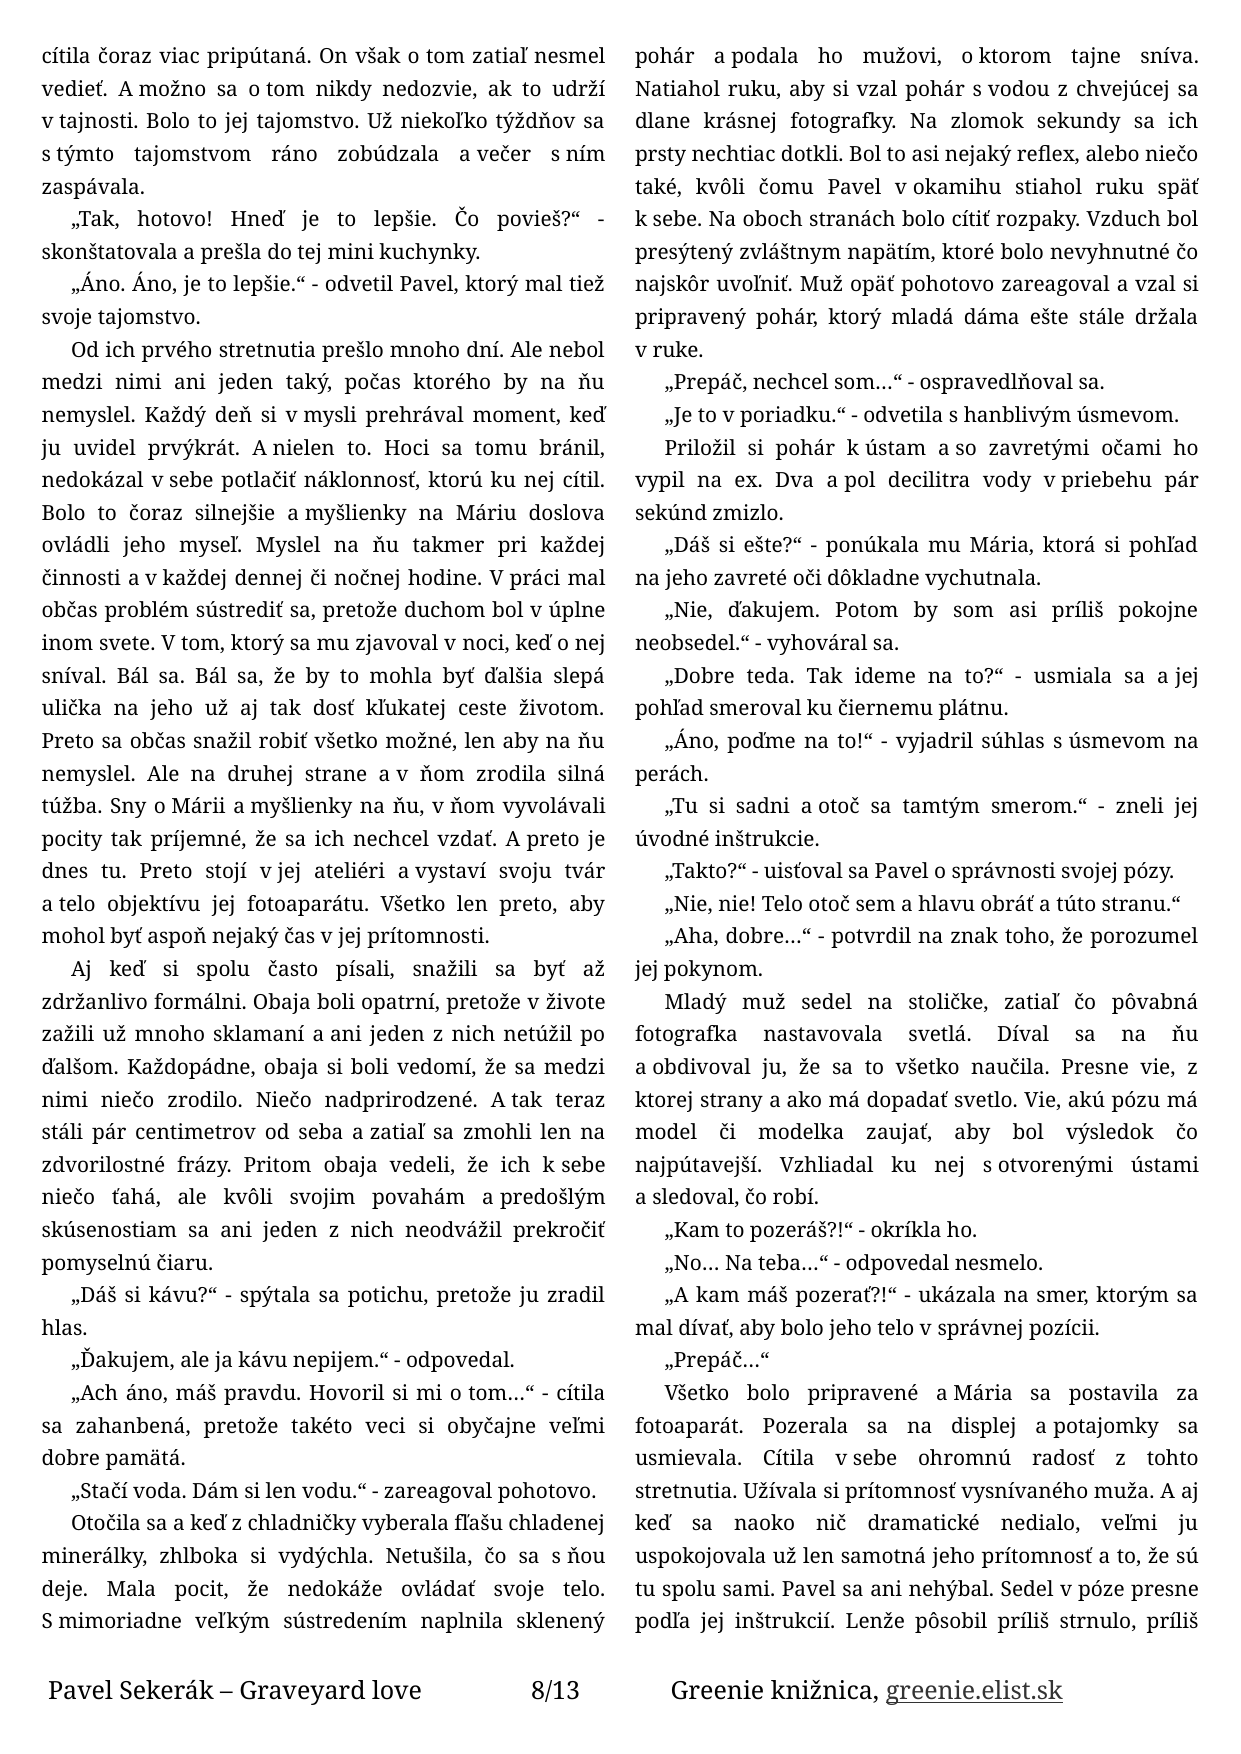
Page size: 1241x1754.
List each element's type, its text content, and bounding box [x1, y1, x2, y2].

text „Prepáč, nechcel som…“ - ospravedlňoval sa. [635, 367, 1199, 396]
text Všetko bolo pripravené a Mária sa postavila za fotoaparát. Pozerala sa na displej a potajomky sa usmievala. Cítila v sebe ohromnú radosť z tohto stretnutia. Užívala si prítomnosť vysnívaného muža. A aj keď sa naoko nič dramatické nedialo, veľmi ju uspokojovala už len samotná jeho prítomnosť a to, že sú tu spolu sami. Pavel sa ani nehýbal. Sedel v póze presne podľa jej inštrukcií. Lenže pôsobil príliš strnulo, príliš [635, 1378, 1199, 1635]
text „Kam to pozeráš?!“ - okríkla ho. [635, 1215, 1199, 1243]
text „Aha, dobre…“ - potvrdil na znak toho, že porozumel jej pokynom. [635, 922, 1199, 983]
text Od ich prvého stretnutia prešlo mnoho dní. Ale nebol medzi nimi ani jeden taký, počas ktorého by na ňu nemyslel. Každý deň si v mysli prehrával moment, keď ju uvidel prvýkrát. A nielen to. Hoci sa tomu bránil, nedokázal v sebe potlačiť náklonnosť, ktorú ku nej cítil. Bolo to čoraz silnejšie a myšlienky na Máriu doslova ovládli jeho myseľ. Myslel na ňu takmer pri každej činnosti a v každej dennej či nočnej hodine. V práci mal občas problém sústrediť sa, pretože duchom bol v úplne inom svete. V tom, ktorý sa mu zjavoval v noci, keď o nej sníval. Bál sa. Bál sa, že by to mohla byť ďalšia slepá ulička na jeho už aj tak dosť kľukatej ceste životom. Preto sa občas snažil robiť všetko možné, len aby na ňu nemyslel. Ale na druhej strane a v ňom zrodila silná túžba. Sny o Márii a myšlienky na ňu, v ňom vyvolávali pocity tak príjemné, že sa ich nechcel vzdať. A preto je dnes tu. Preto stojí v jej ateliéri a vystaví svoju tvár a telo objektívu jej fotoaparátu. Všetko len preto, aby mohol byť aspoň nejaký čas v jej prítomnosti. [41, 335, 605, 950]
text cítila čoraz viac pripútaná. On však o tom zatiaľ nesmel vedieť. A možno sa o tom nikdy nedozvie, ak to udrží v tajnosti. Bolo to jej tajomstvo. Už niekoľko týždňov sa s týmto tajomstvom ráno zobúdzala a večer s ním zaspávala. [41, 41, 605, 200]
text Priložil si pohár k ústam a so zavretými očami ho vypil na ex. Dva a pol decilitra vody v priebehu pár sekúnd zmizlo. [635, 433, 1199, 526]
text Mladý muž sedel na stoličke, zatiaľ čo pôvabná fotografka nastavovala svetlá. Díval sa na ňu a obdivoval ju, že sa to všetko naučila. Presne vie, z ktorej strany a ako má dopadať svetlo. Vie, akú pózu má model či modelka zaujať, aby bol výsledok čo najpútavejší. Vzhliadal ku nej s otvorenými ústami a sledoval, čo robí. [635, 987, 1199, 1211]
text „Stačí voda. Dám si len vodu.“ - zareagoval pohotovo. [41, 1476, 605, 1504]
text pohár a podala ho mužovi, o ktorom tajne sníva. Natiahol ruku, aby si vzal pohár s vodou z chvejúcej sa dlane krásnej fotografky. Na zlomok sekundy sa ich prsty nechtiac dotkli. Bol to asi nejaký reflex, alebo niečo také, kvôli čomu Pavel v okamihu stiahol ruku späť k sebe. Na oboch stranách bolo cítiť rozpaky. Vzduch bol presýtený zvláštnym napätím, ktoré bolo nevyhnutné čo najskôr uvoľniť. Muž opäť pohotovo zareagoval a vzal si pripravený pohár, ktorý mladá dáma ešte stále držala v ruke. [635, 41, 1199, 363]
text „Prepáč…“ [635, 1346, 1199, 1374]
text „Takto?“ - uisťoval sa Pavel o správnosti svojej pózy. [635, 856, 1199, 885]
text Aj keď si spolu často písali, snažili sa byť až zdržanlivo formálni. Obaja boli opatrní, pretože v živote zažili už mnoho sklamaní a ani jeden z nich netúžil po ďalšom. Každopádne, obaja si boli vedomí, že sa medzi nimi niečo zrodilo. Niečo nadprirodzené. A tak teraz stáli pár centimetrov od seba a zatiaľ sa zmohli len na zdvorilostné frázy. Pritom obaja vedeli, že ich k sebe niečo ťahá, ale kvôli svojim povahám a predošlým skúsenostiam sa ani jeden z nich neodvážil prekročiť pomyselnú čiaru. [41, 954, 605, 1276]
text „Nie, ďakujem. Potom by som asi príliš pokojne neobsedel.“ - vyhováral sa. [635, 596, 1199, 657]
text „Tu si sadni a otoč sa tamtým smerom.“ - zneli jej úvodné inštrukcie. [635, 791, 1199, 852]
text „Je to v poriadku.“ - odvetila s hanblivým úsmevom. [635, 400, 1199, 428]
text „Nie, nie! Telo otoč sem a hlavu obráť a túto stranu.“ [635, 889, 1199, 917]
text „Dáš si kávu?“ - spýtala sa potichu, pretože ju zradil hlas. [41, 1280, 605, 1341]
text „No… Na teba…“ - odpovedal nesmelo. [635, 1248, 1199, 1276]
text „Dáš si ešte?“ - ponúkala mu Mária, ktorá si pohľad na jeho zavreté oči dôkladne vychutnala. [635, 530, 1199, 591]
text „Ach áno, máš pravdu. Hovoril si mi o tom…“ - cítila sa zahanbená, pretože takéto veci si obyčajne veľmi dobre pamätá. [41, 1378, 605, 1472]
text „Tak, hotovo! Hneď je to lepšie. Čo povieš?“ - skonštatovala a prešla do tej mini kuchynky. [41, 204, 605, 265]
text „Áno, poďme na to!“ - vyjadril súhlas s úsmevom na perách. [635, 726, 1199, 787]
text „A kam máš pozerať?!“ - ukázala na smer, ktorým sa mal dívať, aby bolo jeho telo v správnej pozícii. [635, 1280, 1199, 1341]
text „Áno. Áno, je to lepšie.“ - odvetil Pavel, ktorý mal tiež svoje tajomstvo. [41, 269, 605, 331]
text „Ďakujem, ale ja kávu nepijem.“ - odpovedal. [41, 1346, 605, 1374]
text Otočila sa a keď z chladničky vyberala fľašu chladenej minerálky, zhlboka si vydýchla. Netušila, čo sa s ňou deje. Mala pocit, že nedokáže ovládať svoje telo. S mimoriadne veľkým sústredením naplnila sklenený [41, 1508, 605, 1635]
text „Dobre teda. Tak ideme na to?“ - usmiala sa a jej pohľad smeroval ku čiernemu plátnu. [635, 661, 1199, 722]
